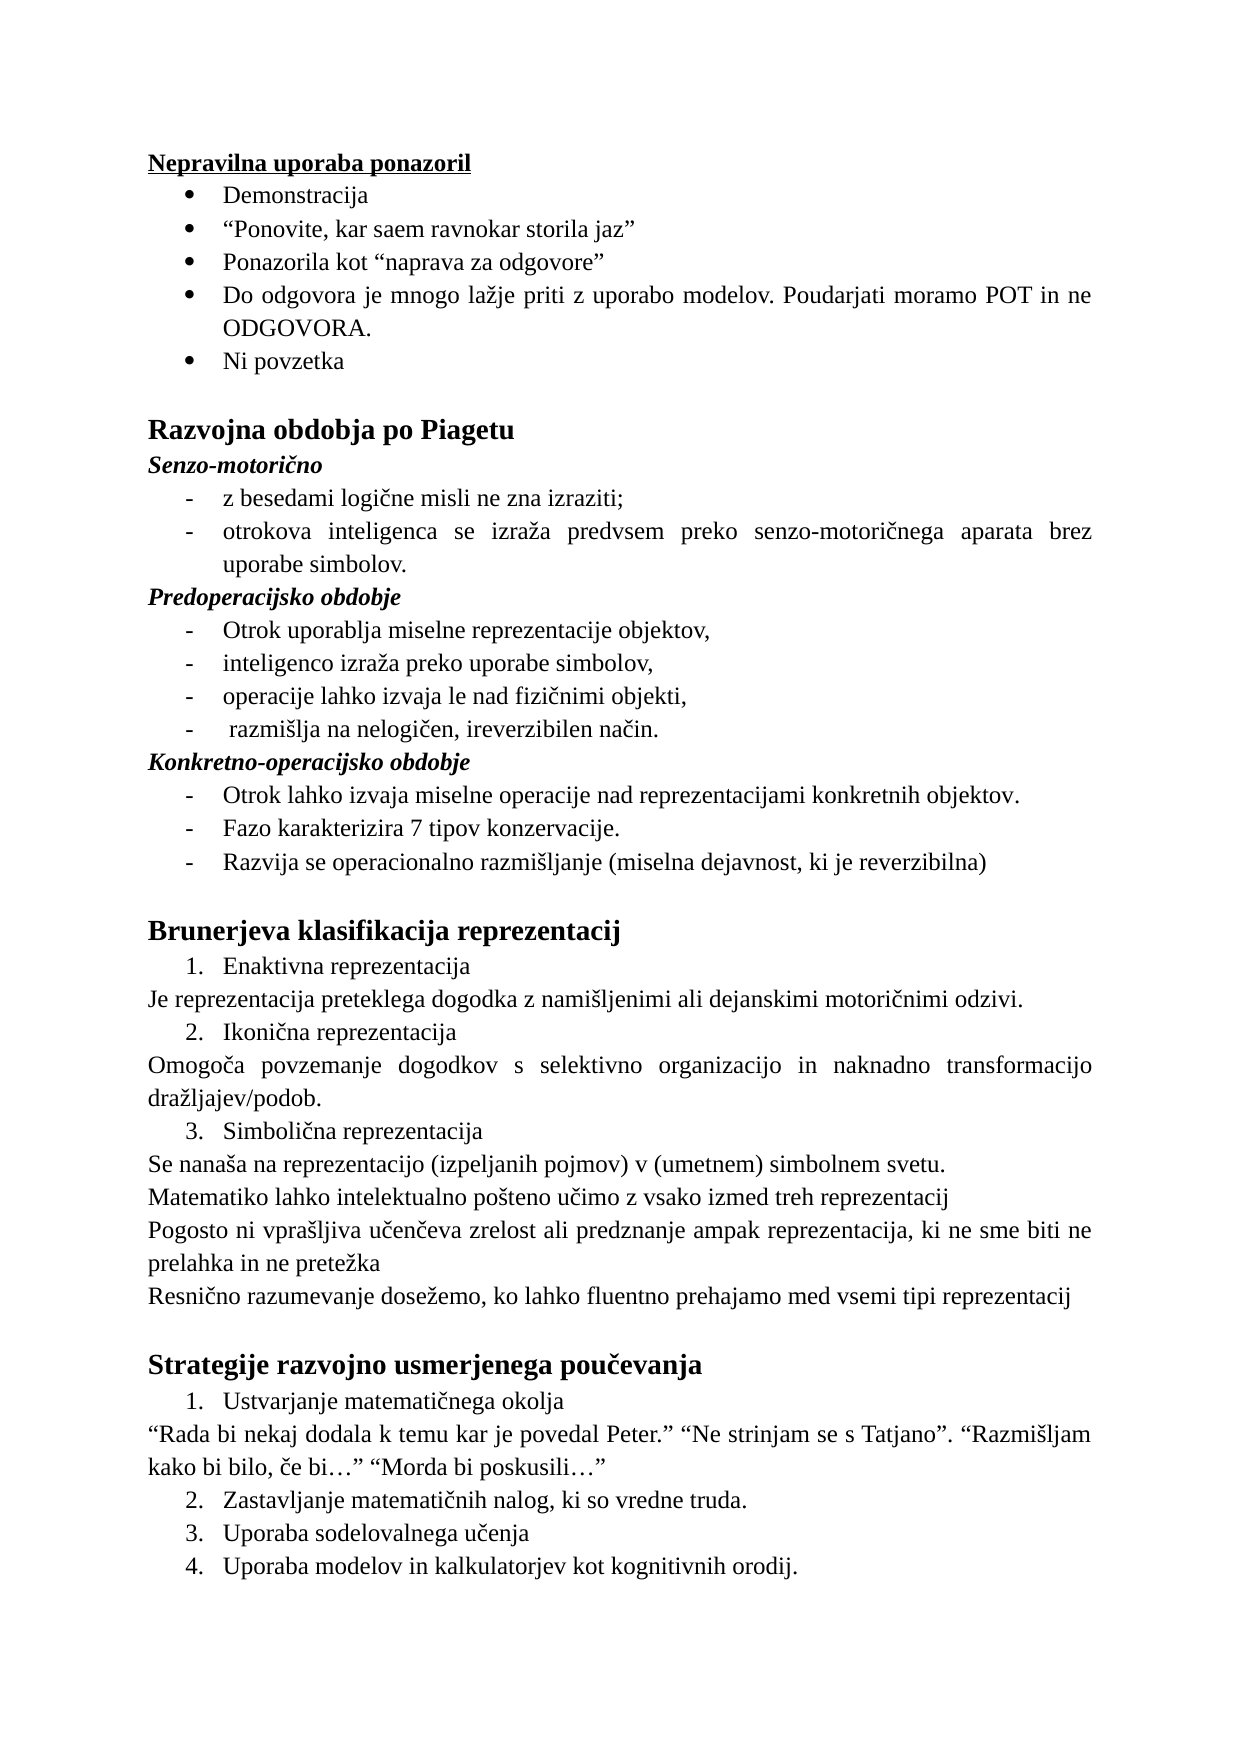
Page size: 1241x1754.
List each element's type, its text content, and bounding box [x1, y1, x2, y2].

list Zastavljanje matematičnih nalog, ki so vredne truda. [185, 1485, 1093, 1514]
list Ponazorila kot “naprava za odgovore” [185, 247, 1093, 275]
list Enaktivna reprezentacija [185, 951, 1093, 980]
text Resnično razumevanje dosežemo, ko lahko fluentno prehajamo med vsemi tipi reprezentacij [148, 1281, 1093, 1310]
list Otrok lahko izvaja miselne operacije nad reprezentacijami konkretnih objektov. [185, 781, 1093, 809]
text Senzo-motorično [148, 450, 1093, 479]
text Pogosto ni vprašljiva učenčeva zrelost ali predznanje ampak reprezentacija, ki ne sme biti ne prelahka in ne pretežka [148, 1215, 1093, 1277]
text Se nanaša na reprezentacijo (izpeljanih pojmov) v (umetnem) simbolnem svetu. [148, 1149, 1093, 1178]
text Razvojna obdobja po Piagetu [148, 412, 1093, 445]
list Uporaba modelov in kalkulatorjev kot kognitivnih orodij. [185, 1551, 1093, 1580]
text Omogoča povzemanje dogodkov s selektivno organizacijo in naknadno transformacijo dražljajev/podob. [148, 1050, 1093, 1112]
list Ustvarjanje matematičnega okolja [185, 1386, 1093, 1415]
text “Rada bi nekaj dodala k temu kar je povedal Peter.” “Ne strinjam se s Tatjano”. “Razmišljam kako bi bilo, če bi…” “Morda bi poskusili…” [148, 1419, 1093, 1481]
list razmišlja na nelogičen, ireverzibilen način. [185, 714, 1093, 743]
list “Ponovite, kar saem ravnokar storila jaz” [185, 214, 1093, 242]
list Uporaba sodelovalnega učenja [185, 1518, 1093, 1547]
text Matematiko lahko intelektualno pošteno učimo z vsako izmed treh reprezentacij [148, 1182, 1093, 1211]
text Nepravilna uporaba ponazoril [148, 148, 1093, 176]
text Strategije razvojno usmerjenega poučevanja [148, 1347, 1093, 1381]
list operacije lahko izvaja le nad fizičnimi objekti, [185, 681, 1093, 710]
list Otrok uporablja miselne reprezentacije objektov, [185, 615, 1093, 644]
list Demonstracija [185, 181, 1093, 209]
list Simbolična reprezentacija [185, 1116, 1093, 1145]
text Je reprezentacija preteklega dogodka z namišljenimi ali dejanskimi motoričnimi odzivi. [148, 984, 1093, 1013]
text Brunerjeva klasifikacija reprezentacij [148, 913, 1093, 946]
list z besedami logične misli ne zna izraziti; [185, 483, 1093, 512]
list Do odgovora je mnogo lažje priti z uporabo modelov. Poudarjati moramo POT in ne ODGOVORA. [185, 280, 1093, 341]
list otrokova inteligenca se izraža predvsem preko senzo-motoričnega aparata brez uporabe simbolov. [185, 516, 1093, 578]
list Razvija se operacionalno razmišljanje (miselna dejavnost, ki je reverzibilna) [185, 847, 1093, 875]
list inteligenco izraža preko uporabe simbolov, [185, 648, 1093, 677]
text Predoperacijsko obdobje [148, 582, 1093, 611]
list Ikonična reprezentacija [185, 1017, 1093, 1046]
list Ni povzetka [185, 346, 1093, 374]
list Fazo karakterizira 7 tipov konzervacije. [185, 813, 1093, 842]
text Konkretno-operacijsko obdobje [148, 747, 1093, 776]
